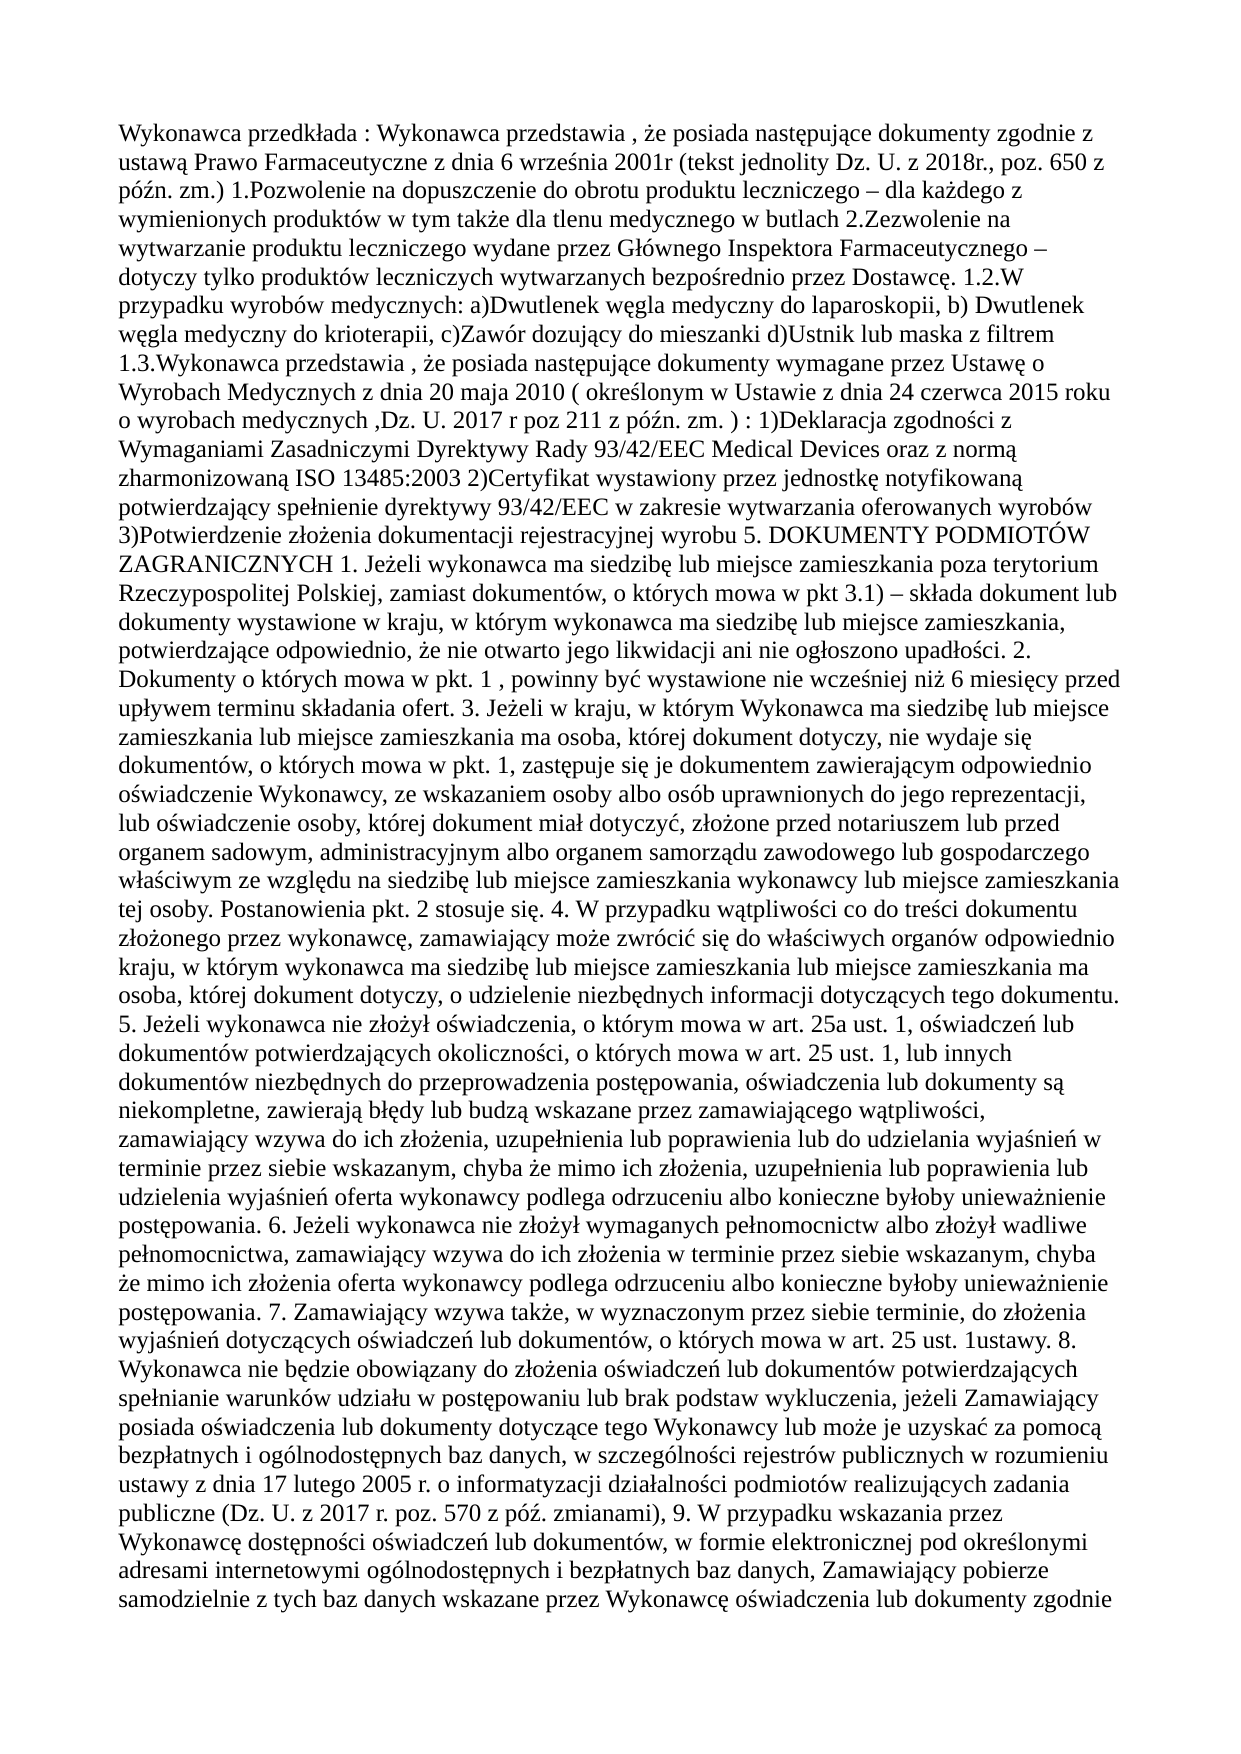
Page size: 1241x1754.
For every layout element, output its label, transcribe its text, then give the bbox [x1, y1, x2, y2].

text Wykonawca przedkłada : Wykonawca przedstawia , że posiada następujące dokumenty zgodnie z ustawą Prawo Farmaceutyczne z dnia 6 września 2001r (tekst jednolity Dz. U. z 2018r., poz. 650 z późn. zm.) 1.Pozwolenie na dopuszczenie do obrotu produktu leczniczego – dla każdego z wymienionych produktów w tym także dla tlenu medycznego w butlach 2.Zezwolenie na wytwarzanie produktu leczniczego wydane przez Głównego Inspektora Farmaceutycznego – dotyczy tylko produktów leczniczych wytwarzanych bezpośrednio przez Dostawcę. 1.2.W przypadku wyrobów medycznych: a)Dwutlenek węgla medyczny do laparoskopii, b) Dwutlenek węgla medyczny do krioterapii, c)Zawór dozujący do mieszanki d)Ustnik lub maska z filtrem 1.3.Wykonawca przedstawia , że posiada następujące dokumenty wymagane przez Ustawę o Wyrobach Medycznych z dnia 20 maja 2010 ( określonym w Ustawie z dnia 24 czerwca 2015 roku o wyrobach medycznych ,Dz. U. 2017 r poz 211 z późn. zm. ) : 1)Deklaracja zgodności z Wymaganiami Zasadniczymi Dyrektywy Rady 93/42/EEC Medical Devices oraz z normą zharmonizowaną ISO 13485:2003 2)Certyfikat wystawiony przez jednostkę notyfikowaną potwierdzający spełnienie dyrektywy 93/42/EEC w zakresie wytwarzania oferowanych wyrobów 3)Potwierdzenie złożenia dokumentacji rejestracyjnej wyrobu 5. DOKUMENTY PODMIOTÓW ZAGRANICZNYCH 1. Jeżeli wykonawca ma siedzibę lub miejsce zamieszkania poza terytorium Rzeczypospolitej Polskiej, zamiast dokumentów, o których mowa w pkt 3.1) – składa dokument lub dokumenty wystawione w kraju, w którym wykonawca ma siedzibę lub miejsce zamieszkania, potwierdzające odpowiednio, że nie otwarto jego likwidacji ani nie ogłoszono upadłości. 2. Dokumenty o których mowa w pkt. 1 , powinny być wystawione nie wcześniej niż 6 miesięcy przed upływem terminu składania ofert. 3. Jeżeli w kraju, w którym Wykonawca ma siedzibę lub miejsce zamieszkania lub miejsce zamieszkania ma osoba, której dokument dotyczy, nie wydaje się dokumentów, o których mowa w pkt. 1, zastępuje się je dokumentem zawierającym odpowiednio oświadczenie Wykonawcy, ze wskazaniem osoby albo osób uprawnionych do jego reprezentacji, lub oświadczenie osoby, której dokument miał dotyczyć, złożone przed notariuszem lub przed organem sadowym, administracyjnym albo organem samorządu zawodowego lub gospodarczego właściwym ze względu na siedzibę lub miejsce zamieszkania wykonawcy lub miejsce zamieszkania tej osoby. Postanowienia pkt. 2 stosuje się. 4. W przypadku wątpliwości co do treści dokumentu złożonego przez wykonawcę, zamawiający może zwrócić się do właściwych organów odpowiednio kraju, w którym wykonawca ma siedzibę lub miejsce zamieszkania lub miejsce zamieszkania ma osoba, której dokument dotyczy, o udzielenie niezbędnych informacji dotyczących tego dokumentu. 5. Jeżeli wykonawca nie złożył oświadczenia, o którym mowa w art. 25a ust. 1, oświadczeń lub dokumentów potwierdzających okoliczności, o których mowa w art. 25 ust. 1, lub innych dokumentów niezbędnych do przeprowadzenia postępowania, oświadczenia lub dokumenty są niekompletne, zawierają błędy lub budzą wskazane przez zamawiającego wątpliwości, zamawiający wzywa do ich złożenia, uzupełnienia lub poprawienia lub do udzielania wyjaśnień w terminie przez siebie wskazanym, chyba że mimo ich złożenia, uzupełnienia lub poprawienia lub udzielenia wyjaśnień oferta wykonawcy podlega odrzuceniu albo konieczne byłoby unieważnienie postępowania. 6. Jeżeli wykonawca nie złożył wymaganych pełnomocnictw albo złożył wadliwe pełnomocnictwa, zamawiający wzywa do ich złożenia w terminie przez siebie wskazanym, chyba że mimo ich złożenia oferta wykonawcy podlega odrzuceniu albo konieczne byłoby unieważnienie postępowania. 7. Zamawiający wzywa także, w wyznaczonym przez siebie terminie, do złożenia wyjaśnień dotyczących oświadczeń lub dokumentów, o których mowa w art. 25 ust. 1ustawy. 8. Wykonawca nie będzie obowiązany do złożenia oświadczeń lub dokumentów potwierdzających spełnianie warunków udziału w postępowaniu lub brak podstaw wykluczenia, jeżeli Zamawiający posiada oświadczenia lub dokumenty dotyczące tego Wykonawcy lub może je uzyskać za pomocą bezpłatnych i ogólnodostępnych baz danych, w szczególności rejestrów publicznych w rozumieniu ustawy z dnia 17 lutego 2005 r. o informatyzacji działalności podmiotów realizujących zadania publiczne (Dz. U. z 2017 r. poz. 570 z póź. zmianami), 9. W przypadku wskazania przez Wykonawcę dostępności oświadczeń lub dokumentów, w formie elektronicznej pod określonymi adresami internetowymi ogólnodostępnych i bezpłatnych baz danych, Zamawiający pobierze samodzielnie z tych baz danych wskazane przez Wykonawcę oświadczenia lub dokumenty zgodnie [118, 118, 1122, 1613]
